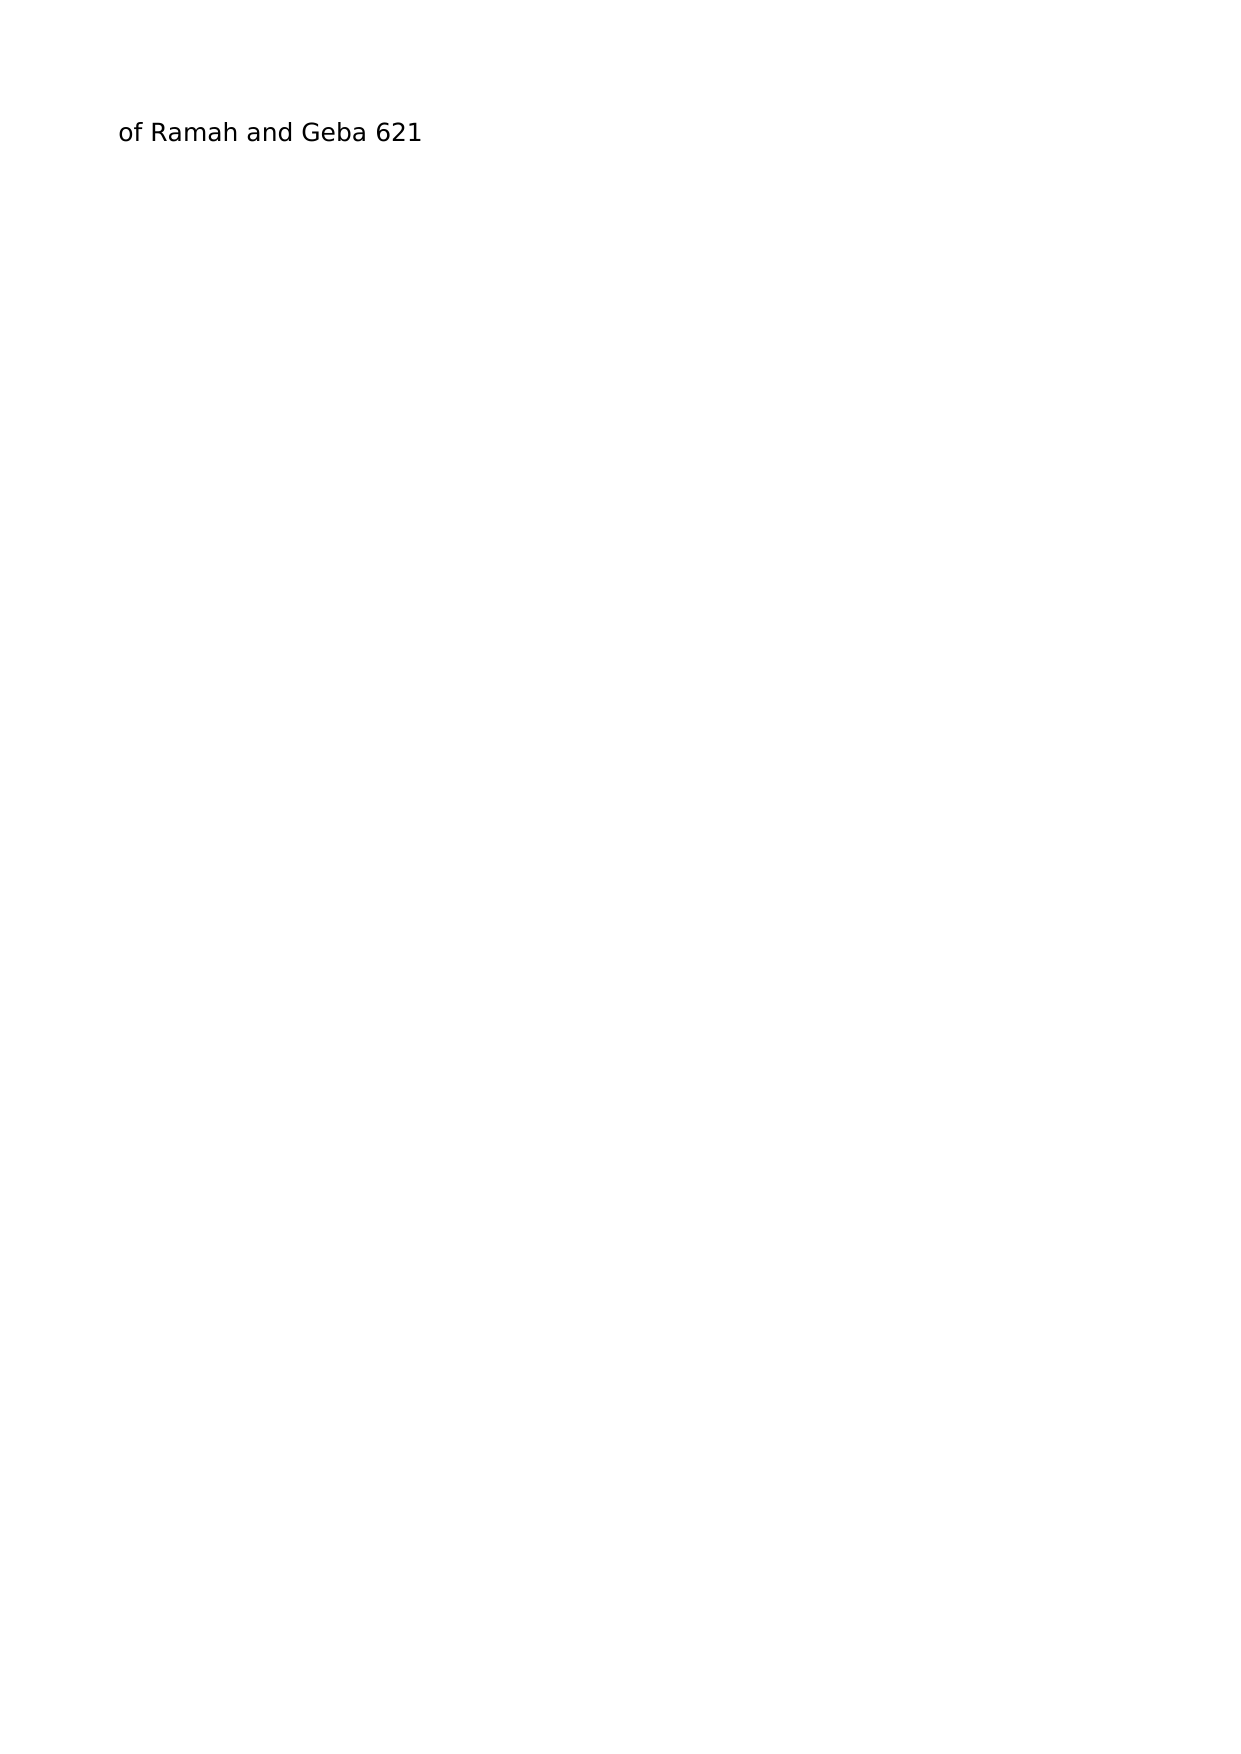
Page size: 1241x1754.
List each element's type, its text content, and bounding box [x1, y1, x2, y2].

text of Ramah and Geba 621 [118, 118, 1122, 147]
